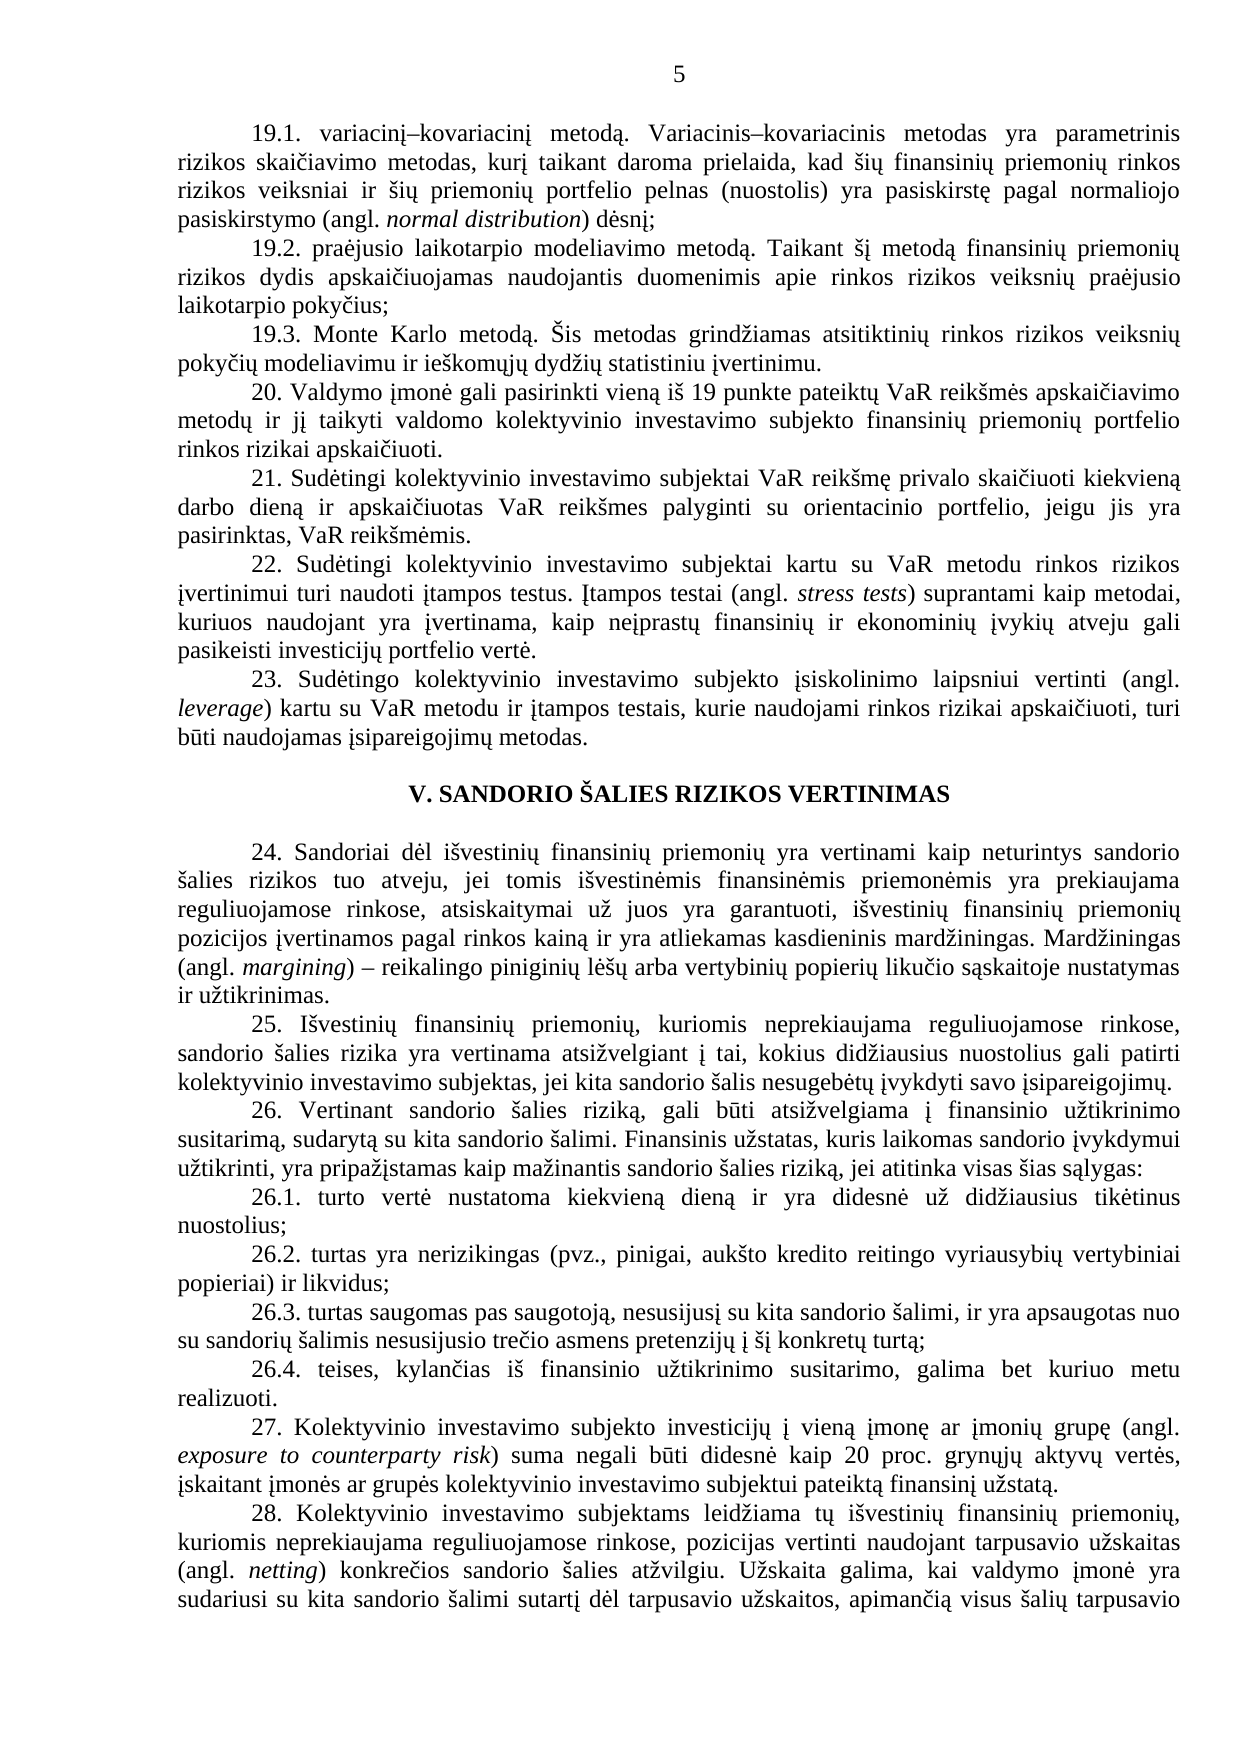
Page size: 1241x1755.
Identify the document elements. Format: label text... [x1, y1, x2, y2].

text 23. Sudėtingo kolektyvinio investavimo subjekto įsiskolinimo laipsniui vertinti (angl. leverage) kartu su VaR metodu ir įtampos testais, kurie naudojami rinkos rizikai apskaičiuoti, turi būti naudojamas įsipareigojimų metodas. [177, 664, 1181, 751]
text V. SANDORIO ŠALIES RIZIKOS VERTINIMAS [177, 779, 1181, 808]
text 20. Valdymo įmonė gali pasirinkti vieną iš 19 punkte pateiktų VaR reikšmės apskaičiavimo metodų ir jį taikyti valdomo kolektyvinio investavimo subjekto finansinių priemonių portfelio rinkos rizikai apskaičiuoti. [177, 377, 1181, 463]
text 27. Kolektyvinio investavimo subjekto investicijų į vieną įmonę ar įmonių grupę (angl. exposure to counterparty risk) suma negali būti didesnė kaip 20 proc. grynųjų aktyvų vertės, įskaitant įmonės ar grupės kolektyvinio investavimo subjektui pateiktą finansinį užstatą. [177, 1412, 1181, 1498]
text 28. Kolektyvinio investavimo subjektams leidžiama tų išvestinių finansinių priemonių, kuriomis neprekiaujama reguliuojamose rinkose, pozicijas vertinti naudojant tarpusavio užskaitas (angl. netting) konkrečios sandorio šalies atžvilgiu. Užskaita galima, kai valdymo įmonė yra sudariusi su kita sandorio šalimi sutartį dėl tarpusavio užskaitos, apimančią visus šalių tarpusavio [177, 1498, 1181, 1613]
text 26.1. turto vertė nustatoma kiekvieną dieną ir yra didesnė už didžiausius tikėtinus nuostolius; [177, 1182, 1181, 1239]
text 26.2. turtas yra nerizikingas (pvz., pinigai, aukšto kredito reitingo vyriausybių vertybiniai popieriai) ir likvidus; [177, 1239, 1181, 1297]
text 26.3. turtas saugomas pas saugotoją, nesusijusį su kita sandorio šalimi, ir yra apsaugotas nuo su sandorių šalimis nesusijusio trečio asmens pretenzijų į šį konkretų turtą; [177, 1297, 1181, 1354]
text 26.4. teises, kylančias iš finansinio užtikrinimo susitarimo, galima bet kuriuo metu realizuoti. [177, 1354, 1181, 1412]
text 19.2. praėjusio laikotarpio modeliavimo metodą. Taikant šį metodą finansinių priemonių rizikos dydis apskaičiuojamas naudojantis duomenimis apie rinkos rizikos veiksnių praėjusio laikotarpio pokyčius; [177, 233, 1181, 319]
text 25. Išvestinių finansinių priemonių, kuriomis neprekiaujama reguliuojamose rinkose, sandorio šalies rizika yra vertinama atsižvelgiant į tai, kokius didžiausius nuostolius gali patirti kolektyvinio investavimo subjektas, jei kita sandorio šalis nesugebėtų įvykdyti savo įsipareigojimų. [177, 1009, 1181, 1096]
text 19.3. Monte Karlo metodą. Šis metodas grindžiamas atsitiktinių rinkos rizikos veiksnių pokyčių modeliavimu ir ieškomųjų dydžių statistiniu įvertinimu. [177, 319, 1181, 377]
text 22. Sudėtingi kolektyvinio investavimo subjektai kartu su VaR metodu rinkos rizikos įvertinimui turi naudoti įtampos testus. Įtampos testai (angl. stress tests) suprantami kaip metodai, kuriuos naudojant yra įvertinama, kaip neįprastų finansinių ir ekonominių įvykių atveju gali pasikeisti investicijų portfelio vertė. [177, 549, 1181, 664]
text 21. Sudėtingi kolektyvinio investavimo subjektai VaR reikšmę privalo skaičiuoti kiekvieną darbo dieną ir apskaičiuotas VaR reikšmes palyginti su orientacinio portfelio, jeigu jis yra pasirinktas, VaR reikšmėmis. [177, 463, 1181, 549]
text 19.1. variacinį–kovariacinį metodą. Variacinis–kovariacinis metodas yra parametrinis rizikos skaičiavimo metodas, kurį taikant daroma prielaida, kad šių finansinių priemonių rinkos rizikos veiksniai ir šių priemonių portfelio pelnas (nuostolis) yra pasiskirstę pagal normaliojo pasiskirstymo (angl. normal distribution) dėsnį; [177, 118, 1181, 233]
text 26. Vertinant sandorio šalies riziką, gali būti atsižvelgiama į finansinio užtikrinimo susitarimą, sudarytą su kita sandorio šalimi. Finansinis užstatas, kuris laikomas sandorio įvykdymui užtikrinti, yra pripažįstamas kaip mažinantis sandorio šalies riziką, jei atitinka visas šias sąlygas: [177, 1096, 1181, 1182]
text 24. Sandoriai dėl išvestinių finansinių priemonių yra vertinami kaip neturintys sandorio šalies rizikos tuo atveju, jei tomis išvestinėmis finansinėmis priemonėmis yra prekiaujama reguliuojamose rinkose, atsiskaitymai už juos yra garantuoti, išvestinių finansinių priemonių pozicijos įvertinamos pagal rinkos kainą ir yra atliekamas kasdieninis mardžiningas. Mardžiningas (angl. margining) – reikalingo piniginių lėšų arba vertybinių popierių likučio sąskaitoje nustatymas ir užtikrinimas. [177, 837, 1181, 1009]
